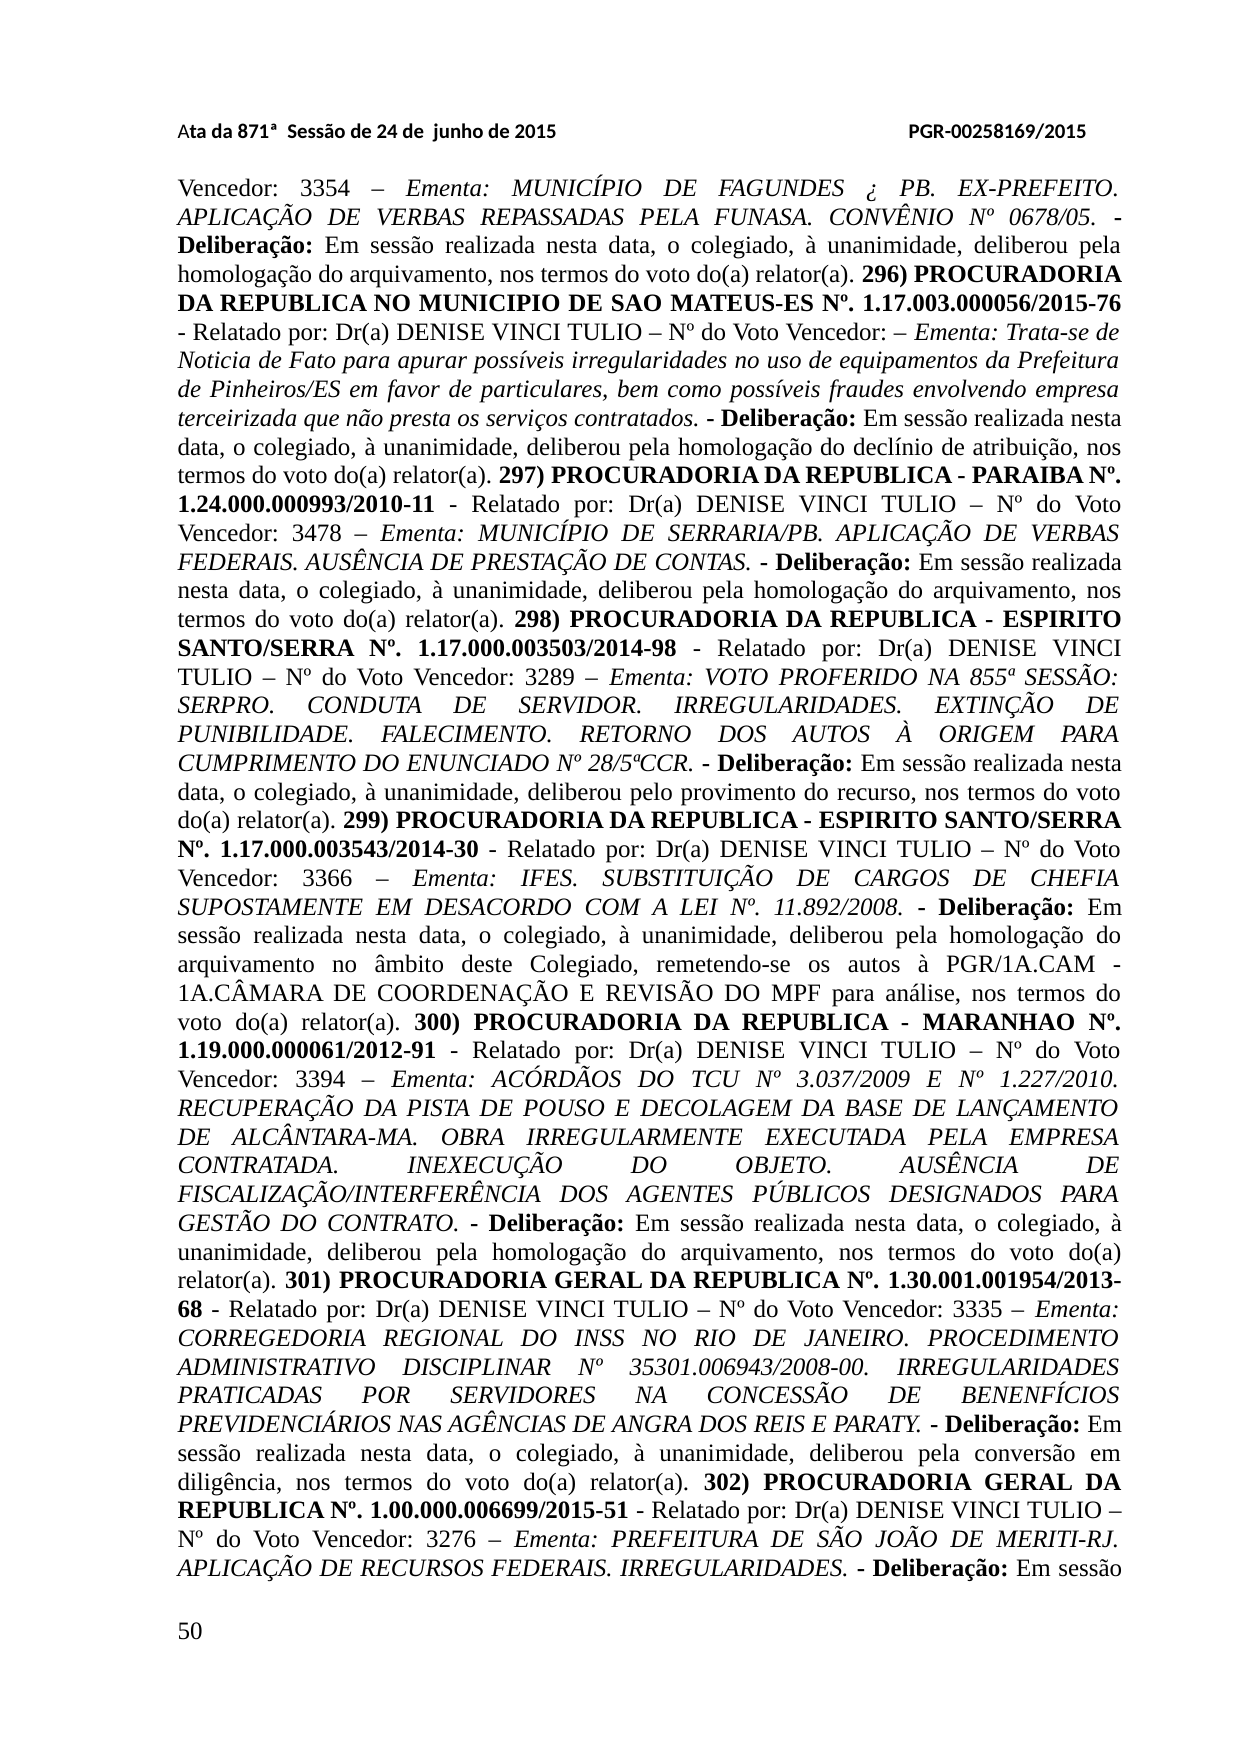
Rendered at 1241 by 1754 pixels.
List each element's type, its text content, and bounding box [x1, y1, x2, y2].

text Vencedor: 3354 – Ementa: MUNICÍPIO DE FAGUNDES ¿ PB. EX-PREFEITO. APLICAÇÃO DE VERBAS REPASSADAS PELA FUNASA. CONVÊNIO Nº 0678/05. - Deliberação: Em sessão realizada nesta data, o colegiado, à unanimidade, deliberou pela homologação do arquivamento, nos termos do voto do(a) relator(a). 296) PROCURADORIA DA REPUBLICA NO MUNICIPIO DE SAO MATEUS-ES Nº. 1.17.003.000056/2015-76 - Relatado por: Dr(a) DENISE VINCI TULIO – Nº do Voto Vencedor: – Ementa: Trata-se de Noticia de Fato para apurar possíveis irregularidades no uso de equipamentos da Prefeitura de Pinheiros/ES em favor de particulares, bem como possíveis fraudes envolvendo empresa terceirizada que não presta os serviços contratados. - Deliberação: Em sessão realizada nesta data, o colegiado, à unanimidade, deliberou pela homologação do declínio de atribuição, nos termos do voto do(a) relator(a). 297) PROCURADORIA DA REPUBLICA - PARAIBA Nº. 1.24.000.000993/2010-11 - Relatado por: Dr(a) DENISE VINCI TULIO – Nº do Voto Vencedor: 3478 – Ementa: MUNICÍPIO DE SERRARIA/PB. APLICAÇÃO DE VERBAS FEDERAIS. AUSÊNCIA DE PRESTAÇÃO DE CONTAS. - Deliberação: Em sessão realizada nesta data, o colegiado, à unanimidade, deliberou pela homologação do arquivamento, nos termos do voto do(a) relator(a). 298) PROCURADORIA DA REPUBLICA - ESPIRITO SANTO/SERRA Nº. 1.17.000.003503/2014-98 - Relatado por: Dr(a) DENISE VINCI TULIO – Nº do Voto Vencedor: 3289 – Ementa: VOTO PROFERIDO NA 855ª SESSÃO: SERPRO. CONDUTA DE SERVIDOR. IRREGULARIDADES. EXTINÇÃO DE PUNIBILIDADE. FALECIMENTO. RETORNO DOS AUTOS À ORIGEM PARA CUMPRIMENTO DO ENUNCIADO Nº 28/5ªCCR. - Deliberação: Em sessão realizada nesta data, o colegiado, à unanimidade, deliberou pelo provimento do recurso, nos termos do voto do(a) relator(a). 299) PROCURADORIA DA REPUBLICA - ESPIRITO SANTO/SERRA Nº. 1.17.000.003543/2014-30 - Relatado por: Dr(a) DENISE VINCI TULIO – Nº do Voto Vencedor: 3366 – Ementa: IFES. SUBSTITUIÇÃO DE CARGOS DE CHEFIA SUPOSTAMENTE EM DESACORDO COM A LEI Nº. 11.892/2008. - Deliberação: Em sessão realizada nesta data, o colegiado, à unanimidade, deliberou pela homologação do arquivamento no âmbito deste Colegiado, remetendo-se os autos à PGR/1A.CAM - 1A.CÂMARA DE COORDENAÇÃO E REVISÃO DO MPF para análise, nos termos do voto do(a) relator(a). 300) PROCURADORIA DA REPUBLICA - MARANHAO Nº. 1.19.000.000061/2012-91 - Relatado por: Dr(a) DENISE VINCI TULIO – Nº do Voto Vencedor: 3394 – Ementa: ACÓRDÃOS DO TCU Nº 3.037/2009 E Nº 1.227/2010. RECUPERAÇÃO DA PISTA DE POUSO E DECOLAGEM DA BASE DE LANÇAMENTO DE ALCÂNTARA-MA. OBRA IRREGULARMENTE EXECUTADA PELA EMPRESA CONTRATADA. INEXECUÇÃO DO OBJETO. AUSÊNCIA DE FISCALIZAÇÃO/INTERFERÊNCIA DOS AGENTES PÚBLICOS DESIGNADOS PARA GESTÃO DO CONTRATO. - Deliberação: Em sessão realizada nesta data, o colegiado, à unanimidade, deliberou pela homologação do arquivamento, nos termos do voto do(a) relator(a). 301) PROCURADORIA GERAL DA REPUBLICA Nº. 1.30.001.001954/2013-68 - Relatado por: Dr(a) DENISE VINCI TULIO – Nº do Voto Vencedor: 3335 – Ementa: CORREGEDORIA REGIONAL DO INSS NO RIO DE JANEIRO. PROCEDIMENTO ADMINISTRATIVO DISCIPLINAR Nº 35301.006943/2008-00. IRREGULARIDADES PRATICADAS POR SERVIDORES NA CONCESSÃO DE BENENFÍCIOS PREVIDENCIÁRIOS NAS AGÊNCIAS DE ANGRA DOS REIS E PARATY. - Deliberação: Em sessão realizada nesta data, o colegiado, à unanimidade, deliberou pela conversão em diligência, nos termos do voto do(a) relator(a). 302) PROCURADORIA GERAL DA REPUBLICA Nº. 1.00.000.006699/2015-51 - Relatado por: Dr(a) DENISE VINCI TULIO – Nº do Voto Vencedor: 3276 – Ementa: PREFEITURA DE SÃO JOÃO DE MERITI-RJ. APLICAÇÃO DE RECURSOS FEDERAIS. IRREGULARIDADES. - Deliberação: Em sessão [177, 173, 1122, 1582]
